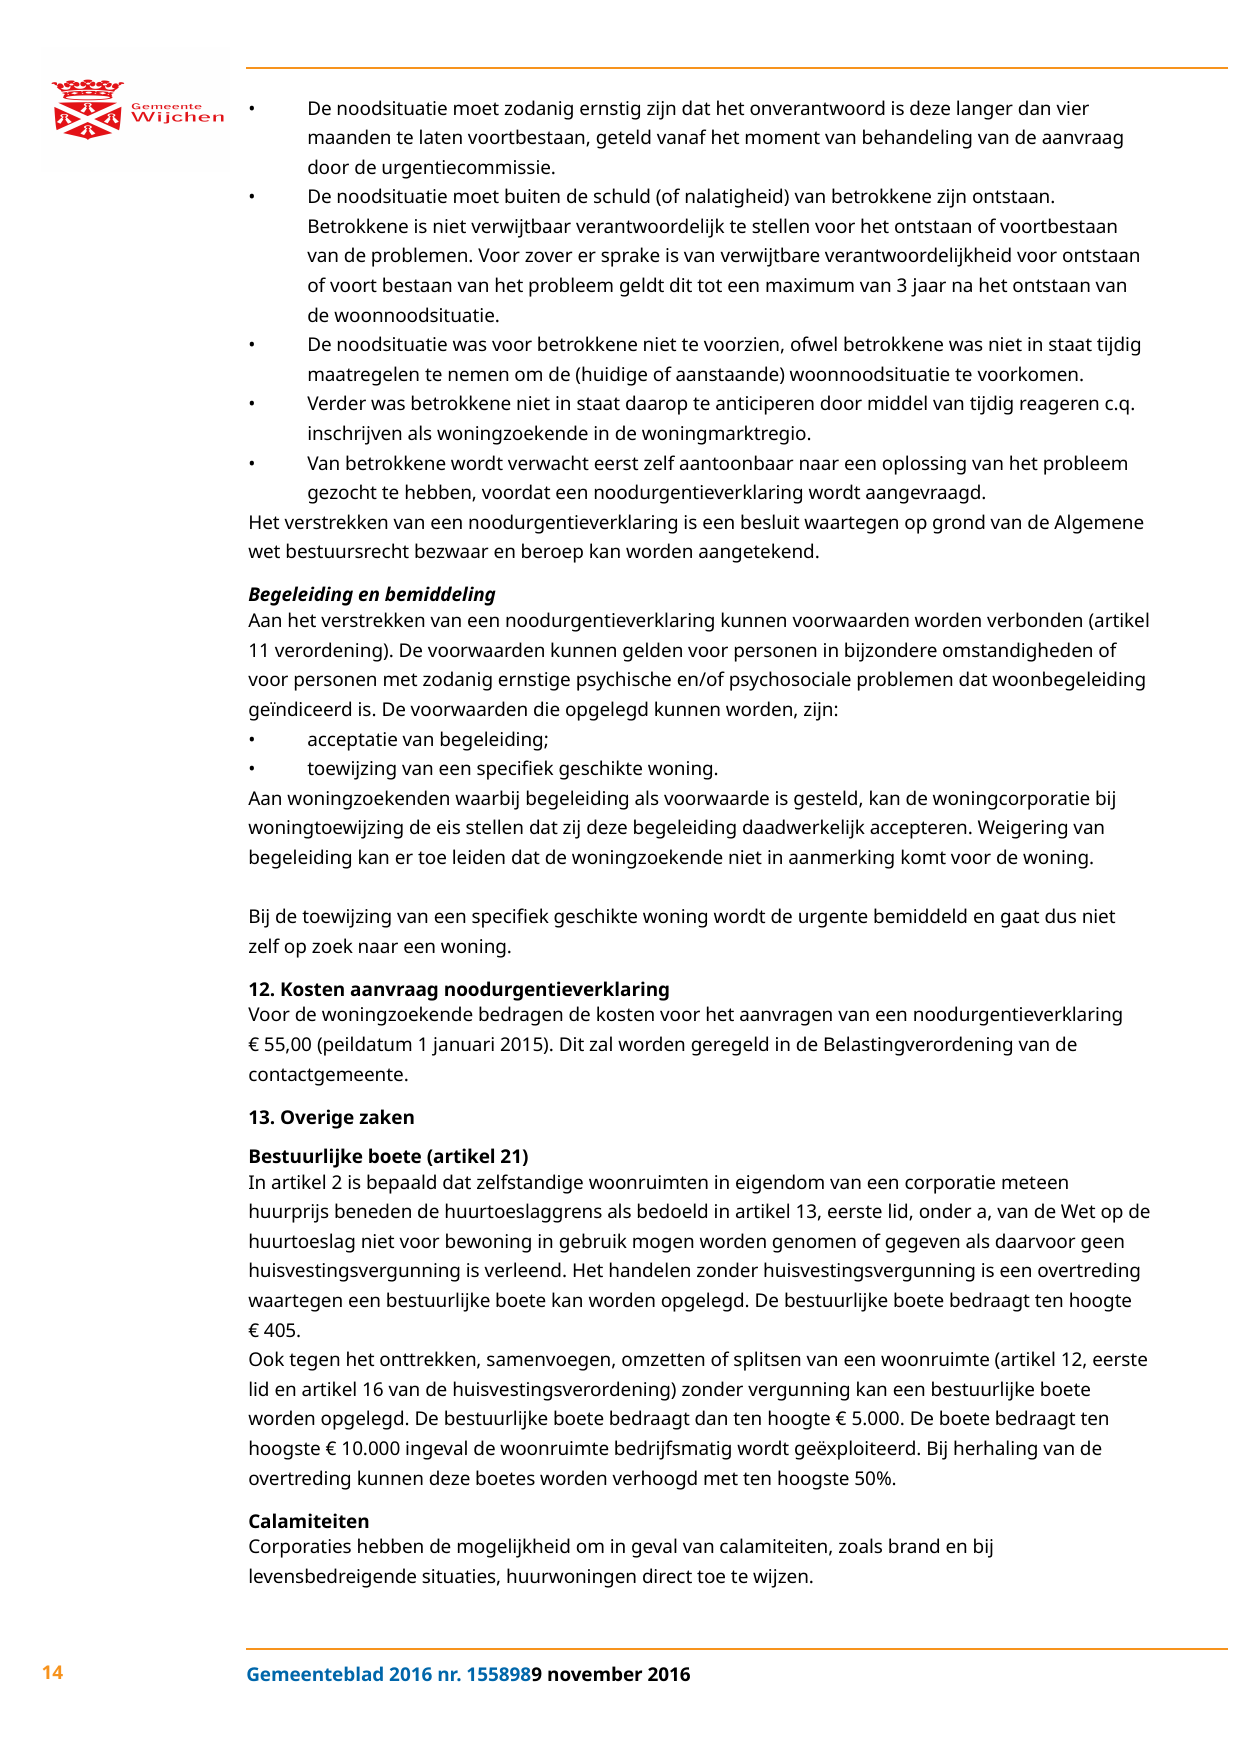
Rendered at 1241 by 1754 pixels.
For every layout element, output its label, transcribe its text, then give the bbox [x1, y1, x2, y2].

list De noodsituatie was voor betrokkene niet te voorzien, ofwel betrokkene was niet in staat tijdig maatregelen te nemen om de (huidige of aanstaande) woonnoodsituatie te voorkomen. [248, 331, 1152, 387]
text Corporaties hebben de mogelijkheid om in geval van calamiteiten, zoals brand en bij levensbedreigende situaties, huurwoningen direct toe te wijzen. [248, 1534, 1152, 1589]
list Verder was betrokkene niet in staat daarop te anticiperen door middel van tijdig reageren c.q. inschrijven als woningzoekende in de woningmarktregio. [248, 391, 1152, 446]
text Aan het verstrekken van een noodurgentieverklaring kunnen voorwaarden worden verbonden (artikel 11 verordening). De voorwaarden kunnen gelden voor personen in bijzondere omstandigheden of voor personen met zodanig ernstige psychische en/of psychosociale problemen dat woonbegeleiding geïndiceerd is. De voorwaarden die opgelegd kunnen worden, zijn: [248, 607, 1152, 722]
text Voor de woningzoekende bedragen de kosten voor het aanvragen van een noodurgentieverklaring € 55,00 (peildatum 1 januari 2015). Dit zal worden geregeld in de Belastingverordening van de contactgemeente. [248, 1002, 1152, 1087]
list De noodsituatie moet zodanig ernstig zijn dat het onverantwoord is deze langer dan vier maanden te laten voortbestaan, geteld vanaf het moment van behandeling van de aanvraag door de urgentiecommissie. [248, 95, 1152, 180]
picture [41, 47, 231, 172]
text Calamiteiten [248, 1508, 1152, 1534]
list toewijzing van een specifiek geschikte woning. [248, 755, 1152, 781]
text Het verstrekken van een noodurgentieverklaring is een besluit waartegen op grond van de Algemene wet bestuursrecht bezwaar en beroep kan worden aangetekend. [248, 509, 1152, 564]
text Begeleiding en bemiddeling [248, 582, 1152, 607]
text In artikel 2 is bepaald dat zelfstandige woonruimten in eigendom van een corporatie meteen huurprijs beneden de huurtoeslaggrens als bedoeld in artikel 13, eerste lid, onder a, van de Wet op de huurtoeslag niet voor bewoning in gebruik mogen worden genomen of gegeven als daarvoor geen huisvestingsvergunning is verleend. Het handelen zonder huisvestingsvergunning is een overtreding waartegen een bestuurlijke boete kan worden opgelegd. De bestuurlijke boete bedraagt ten hoogte € 405. [248, 1169, 1152, 1343]
text 12. Kosten aanvraag noodurgentieverklaring [248, 976, 1152, 1002]
text Bij de toewijzing van een specifiek geschikte woning wordt de urgente bemiddeld en gaat dus niet zelf op zoek naar een woning. [248, 903, 1152, 958]
text Bestuurlijke boete (artikel 21) [248, 1143, 1152, 1169]
text Ook tegen het onttrekken, samenvoegen, omzetten of splitsen van een woonruimte (artikel 12, eerste lid en artikel 16 van de huisvestingsverordening) zonder vergunning kan een bestuurlijke boete worden opgelegd. De bestuurlijke boete bedraagt dan ten hoogte € 5.000. De boete bedraagt ten hoogste € 10.000 ingeval de woonruimte bedrijfsmatig wordt geëxploiteerd. Bij herhaling van de overtreding kunnen deze boetes worden verhoogd met ten hoogste 50%. [248, 1346, 1152, 1491]
list acceptatie van begeleiding; [248, 726, 1152, 751]
text Aan woningzoekenden waarbij begeleiding als voorwaarde is gesteld, kan de woningcorporatie bij woningtoewijzing de eis stellen dat zij deze begeleiding daadwerkelijk accepteren. Weigering van begeleiding kan er toe leiden dat de woningzoekende niet in aanmerking komt voor de woning. [248, 785, 1152, 870]
list Van betrokkene wordt verwacht eerst zelf aantoonbaar naar een oplossing van het probleem gezocht te hebben, voordat een noodurgentieverklaring wordt aangevraagd. [248, 450, 1152, 505]
list De noodsituatie moet buiten de schuld (of nalatigheid) van betrokkene zijn ontstaan. Betrokkene is niet verwijtbaar verantwoordelijk te stellen voor het ontstaan of voortbestaan van de problemen. Voor zover er sprake is van verwijtbare verantwoordelijkheid voor ontstaan of voort bestaan van het probleem geldt dit tot een maximum van 3 jaar na het ontstaan van de woonnoodsituatie. [248, 183, 1152, 328]
text 13. Overige zaken [248, 1104, 1152, 1130]
